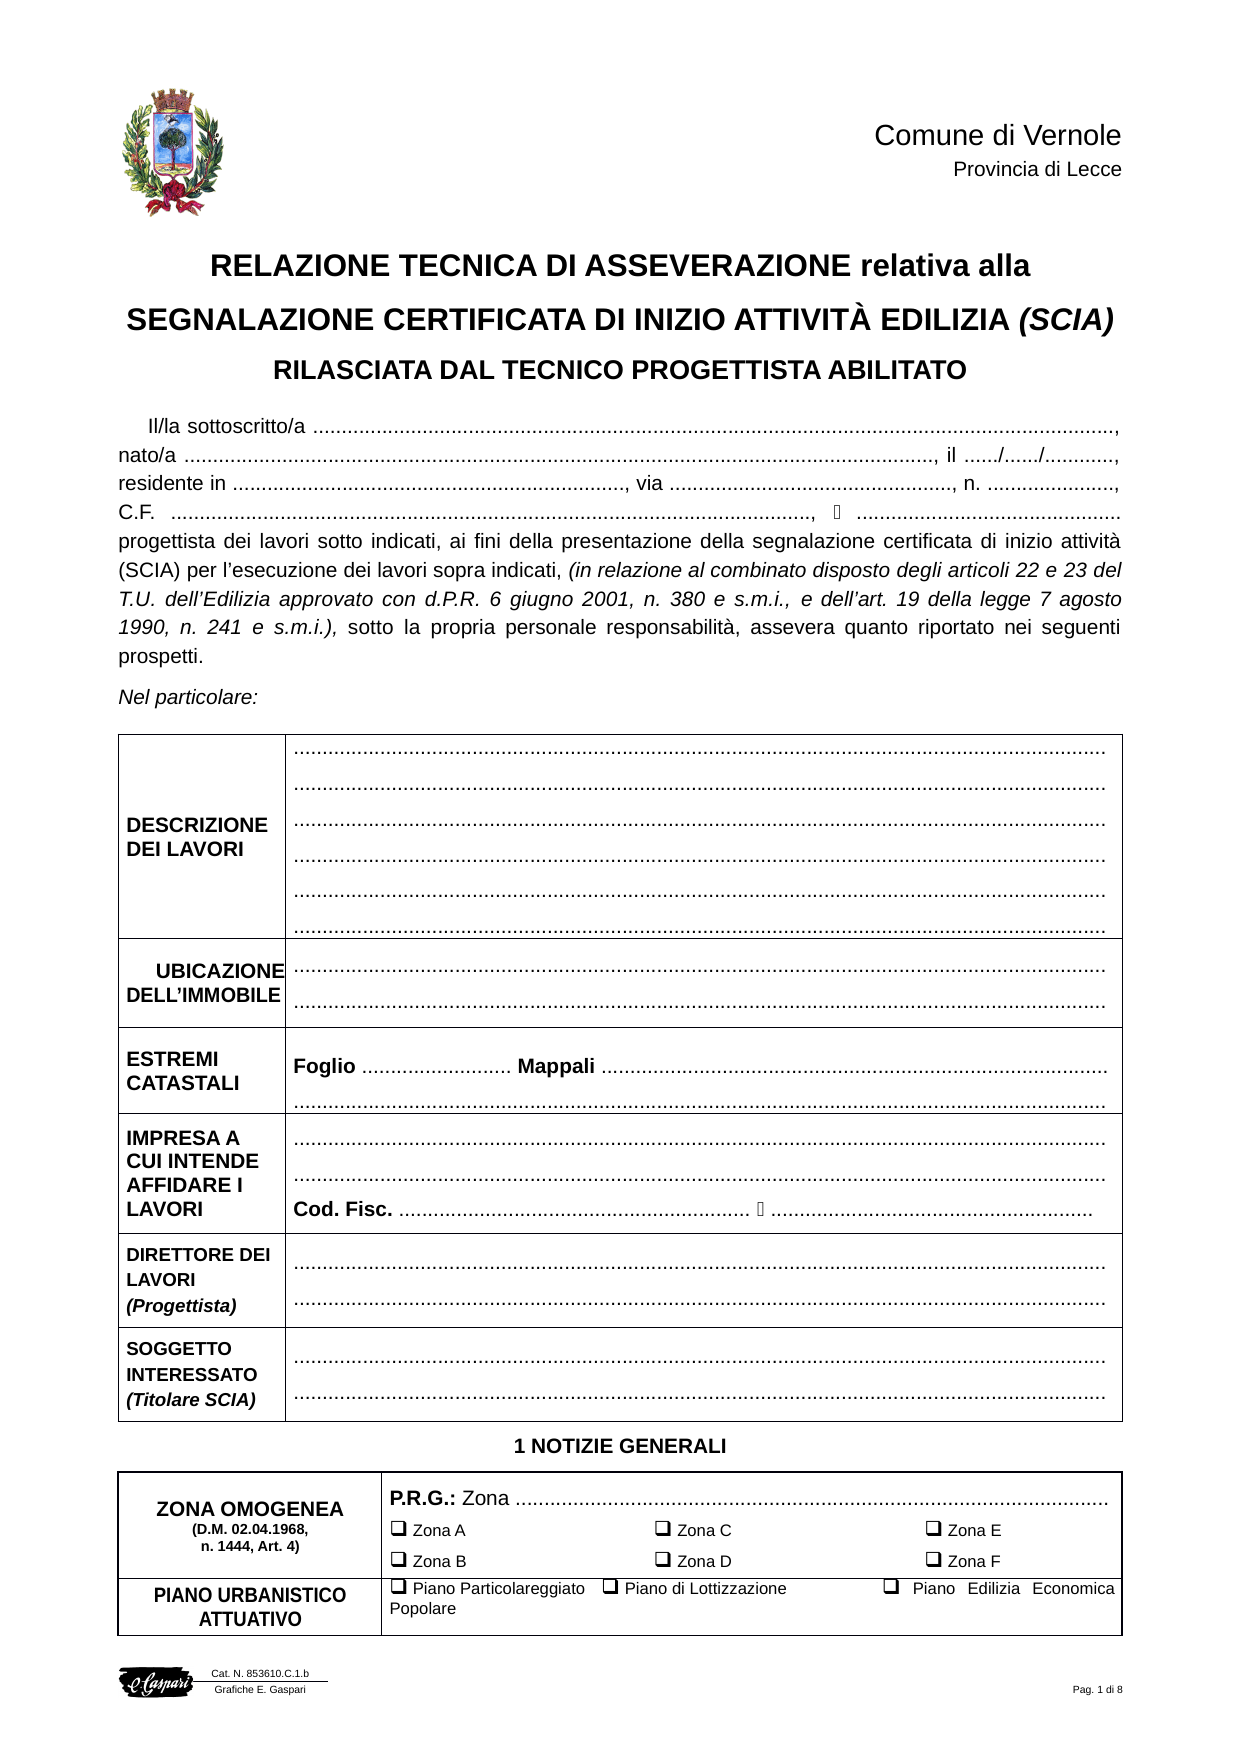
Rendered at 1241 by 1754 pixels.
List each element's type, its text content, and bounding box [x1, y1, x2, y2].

table_cell UBICAZIONE DELL’IMMOBILE [119, 939, 285, 1027]
table_cell ESTREMI CATASTALI [119, 1028, 285, 1113]
text Il/la sottoscritto/a ..........................................................................................................................................., nato/a .................................................................................................................................., il ....../....../............, residente in ...................................................................., via ................................................., n. ......................, C.F. ...............................................................................................................,  .............................................. progettista dei lavori sotto indicati, ai fini della presentazione della segnalazione certificata di inizio attività (SCIA) per l’esecuzione dei lavori sopra indicati, (in relazione al combinato disposto degli articoli 22 e 23 del T.U. dell’Edilizia approvato con d.P.R. 6 giugno 2001, n. 380 e s.m.i., e dell’art. 19 della legge 7 agosto 1990, n. 241 e s.m.i.), sotto la propria personale responsabilità, assevera quanto riportato nei seguenti prospetti. [118, 414, 1122, 668]
table_header P.R.G.: Zona .......................................................................................................  Zona A  Zona C  Zona E  Zona B  Zona D  Zona F [382, 1473, 1121, 1578]
table_header ZONA OMOGENEA (D.M. 02.04.1968, n. 1444, Art. 4) [119, 1473, 381, 1578]
title RELAZIONE TECNICA DI ASSEVERAZIONE relativa alla [118, 247, 1122, 283]
table_header DESCRIZIONE DEI LAVORI [119, 735, 285, 938]
title SEGNALAZIONE CERTIFICATA DI INIZIO ATTIVITÀ EDILIZIA (SCIA) [118, 301, 1122, 336]
table_cell ............................................................................................................................................. ............................................................................................................................................. [286, 939, 1122, 1027]
table_header ............................................................................................................................................. ............................................................................................................................................. ............................................................................................................................................. ............................................................................................................................................. ............................................................................................................................................. ............................................................................................................................................. [286, 735, 1122, 938]
title Nel particolare: [118, 685, 1122, 709]
table_cell IMPRESA A CUI INTENDE AFFIDARE I LAVORI [119, 1114, 285, 1232]
table_cell ............................................................................................................................................. ............................................................................................................................................. Cod. Fisc. .............................................................  ........................................................ [286, 1114, 1122, 1232]
table_cell Foglio .......................... Mappali ........................................................................................ ............................................................................................................................................. [286, 1028, 1122, 1113]
text Comune di Vernole [224, 118, 1122, 152]
table_cell  Piano Particolareggiato  Piano di Lottizzazione  Piano Edilizia Economica Popolare [382, 1579, 1121, 1635]
table_cell ............................................................................................................................................. ............................................................................................................................................. [286, 1234, 1122, 1327]
table_cell SOGGETTO INTERESSATO (Titolare SCIA) [119, 1328, 285, 1421]
table_cell DIRETTORE DEI LAVORI (Progettista) [119, 1234, 285, 1327]
picture [122, 87, 224, 219]
text RILASCIATA DAL TECNICO PROGETTISTA ABILITATO [118, 354, 1122, 386]
text Provincia di Lecce [224, 157, 1122, 181]
picture [118, 1666, 194, 1698]
table_cell ............................................................................................................................................. ............................................................................................................................................. [286, 1328, 1122, 1421]
text 1 NOTIZIE GENERALI [118, 1434, 1122, 1458]
table_cell PIANO URBANISTICO ATTUATIVO [119, 1579, 381, 1635]
